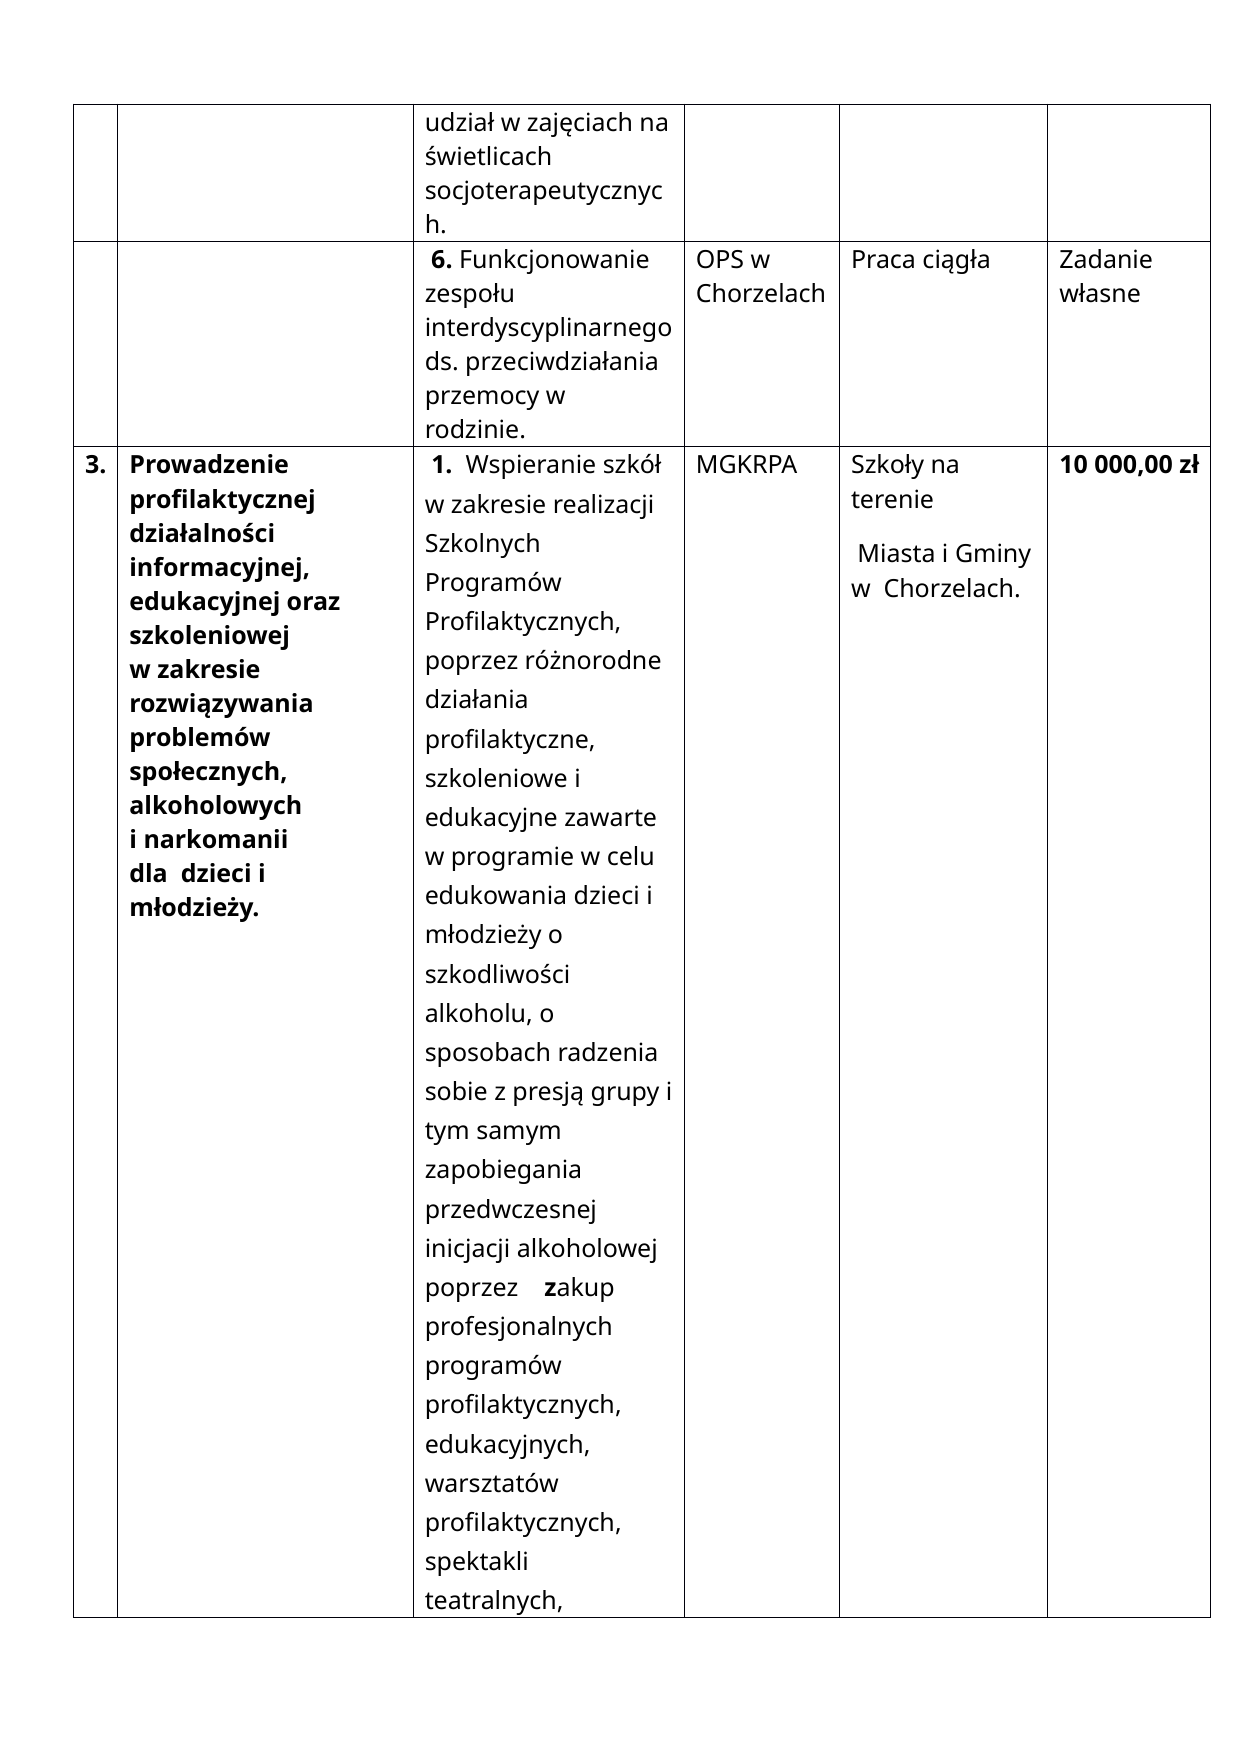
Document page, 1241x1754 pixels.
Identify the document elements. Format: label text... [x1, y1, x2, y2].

table_cell [118, 105, 413, 241]
table_cell [840, 105, 1047, 241]
table_cell [118, 242, 413, 446]
table_cell 10 000,00 zł [1048, 447, 1210, 1617]
table_cell [74, 105, 117, 241]
table_cell 6. Funkcjonowanie zespołu interdyscyplinarnego ds. przeciwdziałania przemocy w rodzinie. [414, 242, 684, 446]
table_cell Zadanie własne [1048, 242, 1210, 446]
table_cell [74, 242, 117, 446]
table_cell 3. [74, 447, 117, 1617]
table_cell udział w zajęciach na świetlicach socjoterapeutycznych. [414, 105, 684, 241]
table_cell [685, 105, 839, 241]
table_cell Szkoły na terenie Miasta i Gminy w Chorzelach. [840, 447, 1047, 1617]
table_cell MGKRPA [685, 447, 839, 1617]
table_cell OPS w Chorzelach [685, 242, 839, 446]
table_cell Prowadzenie profilaktycznej działalności informacyjnej, edukacyjnej oraz szkoleniowej w zakresie rozwiązywania problemów społecznych, alkoholowych i narkomanii dla dzieci i młodzieży. [118, 447, 413, 1617]
table_cell 1. Wspieranie szkół w zakresie realizacji Szkolnych Programów Profilaktycznych, poprzez różnorodne działania profilaktyczne, szkoleniowe i edukacyjne zawarte w programie w celu edukowania dzieci i młodzieży o szkodliwości alkoholu, o sposobach radzenia sobie z presją grupy i tym samym zapobiegania przedwczesnej inicjacji alkoholowej poprzez zakup profesjonalnych programów profilaktycznych, edukacyjnych, warsztatów profilaktycznych, spektakli teatralnych, [414, 447, 684, 1617]
table_cell Praca ciągła [840, 242, 1047, 446]
table_cell [1048, 105, 1210, 241]
